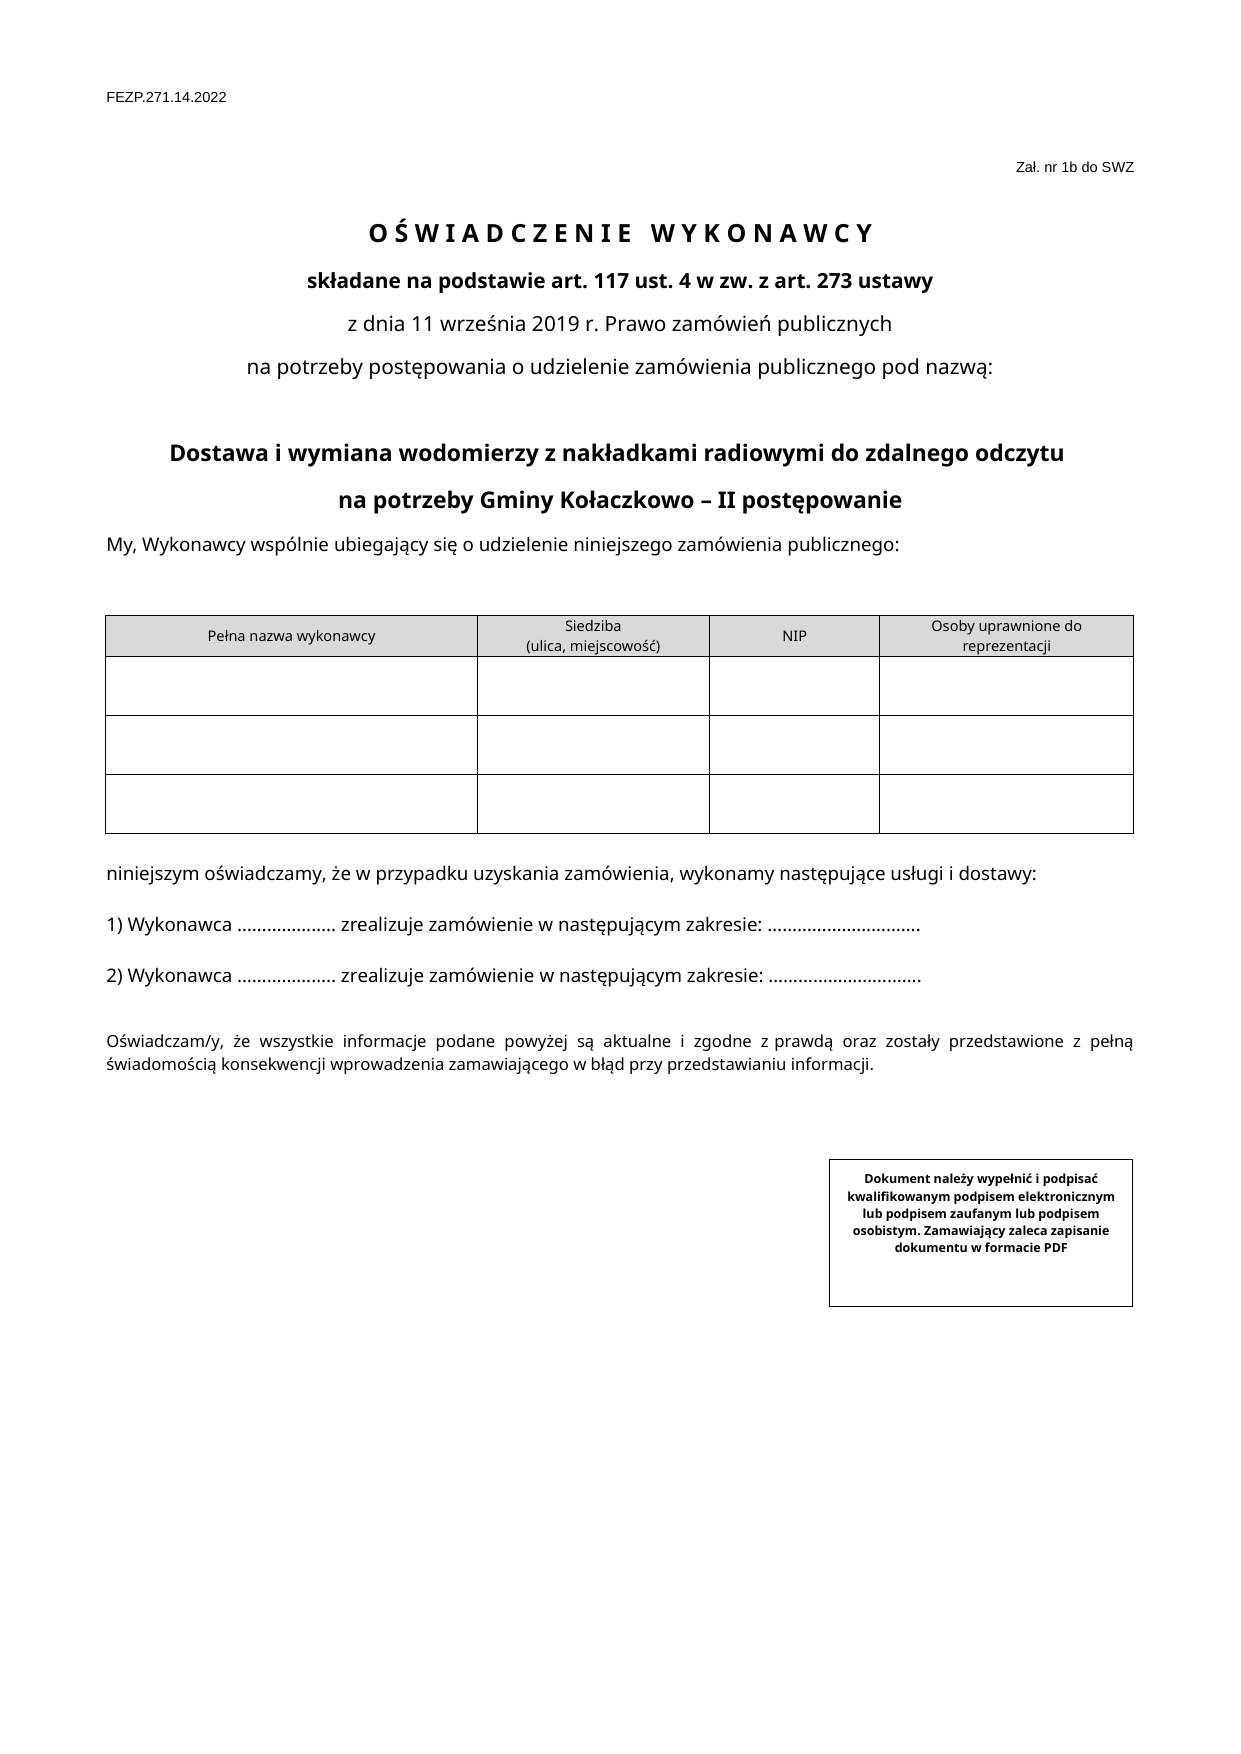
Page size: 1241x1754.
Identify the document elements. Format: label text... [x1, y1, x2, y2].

table_cell [478, 657, 709, 715]
table_cell [710, 716, 879, 774]
text z dnia 11 września 2019 r. Prawo zamówień publicznych [106, 309, 1134, 338]
table_cell [710, 775, 879, 833]
table_header Siedziba (ulica, miejscowość) [478, 616, 709, 656]
text Zał. nr 1b do SWZ [106, 158, 1134, 175]
table_header Dokument należy wypełnić i podpisać kwalifikowanym podpisem elektronicznym lub podpisem zaufanym lub podpisem osobistym. Zamawiający zaleca zapisanie dokumentu w formacie PDF [830, 1160, 1132, 1306]
table_cell [478, 775, 709, 833]
text Dostawa i wymiana wodomierzy z nakładkami radiowymi do zdalnego odczytu [106, 437, 1134, 468]
table_cell [106, 716, 477, 774]
text O Ś W I A D C Z E N I E W Y K O N A W C Y [106, 216, 1134, 250]
table_cell [478, 716, 709, 774]
table_cell [880, 657, 1133, 715]
text 2) Wykonawca ……………….. zrealizuje zamówienie w następującym zakresie: …………………………. [106, 962, 1134, 987]
text niniejszym oświadczamy, że w przypadku uzyskania zamówienia, wykonamy następujące usługi i dostawy: [106, 860, 1134, 885]
table_cell [880, 775, 1133, 833]
text My, Wykonawcy wspólnie ubiegający się o udzielenie niniejszego zamówienia publicznego: [106, 531, 1134, 556]
text Oświadczam/y, że wszystkie informacje podane powyżej są aktualne i zgodne z prawdą oraz zostały przedstawione z pełną świadomością konsekwencji wprowadzenia zamawiającego w błąd przy przedstawianiu informacji. [106, 1029, 1134, 1075]
table_cell [106, 775, 477, 833]
table_header NIP [710, 616, 879, 656]
table_cell [880, 716, 1133, 774]
table_header Pełna nazwa wykonawcy [106, 616, 477, 656]
table_cell [710, 657, 879, 715]
text na potrzeby postępowania o udzielenie zamówienia publicznego pod nazwą: [106, 352, 1134, 380]
text na potrzeby Gminy Kołaczkowo – II postępowanie [106, 484, 1134, 515]
text składane na podstawie art. 117 ust. 4 w zw. z art. 273 ustawy [106, 267, 1134, 295]
text 1) Wykonawca ……………….. zrealizuje zamówienie w następującym zakresie: …………………………. [106, 911, 1134, 936]
table_cell [106, 657, 477, 715]
table_header Osoby uprawnione do reprezentacji [880, 616, 1133, 656]
